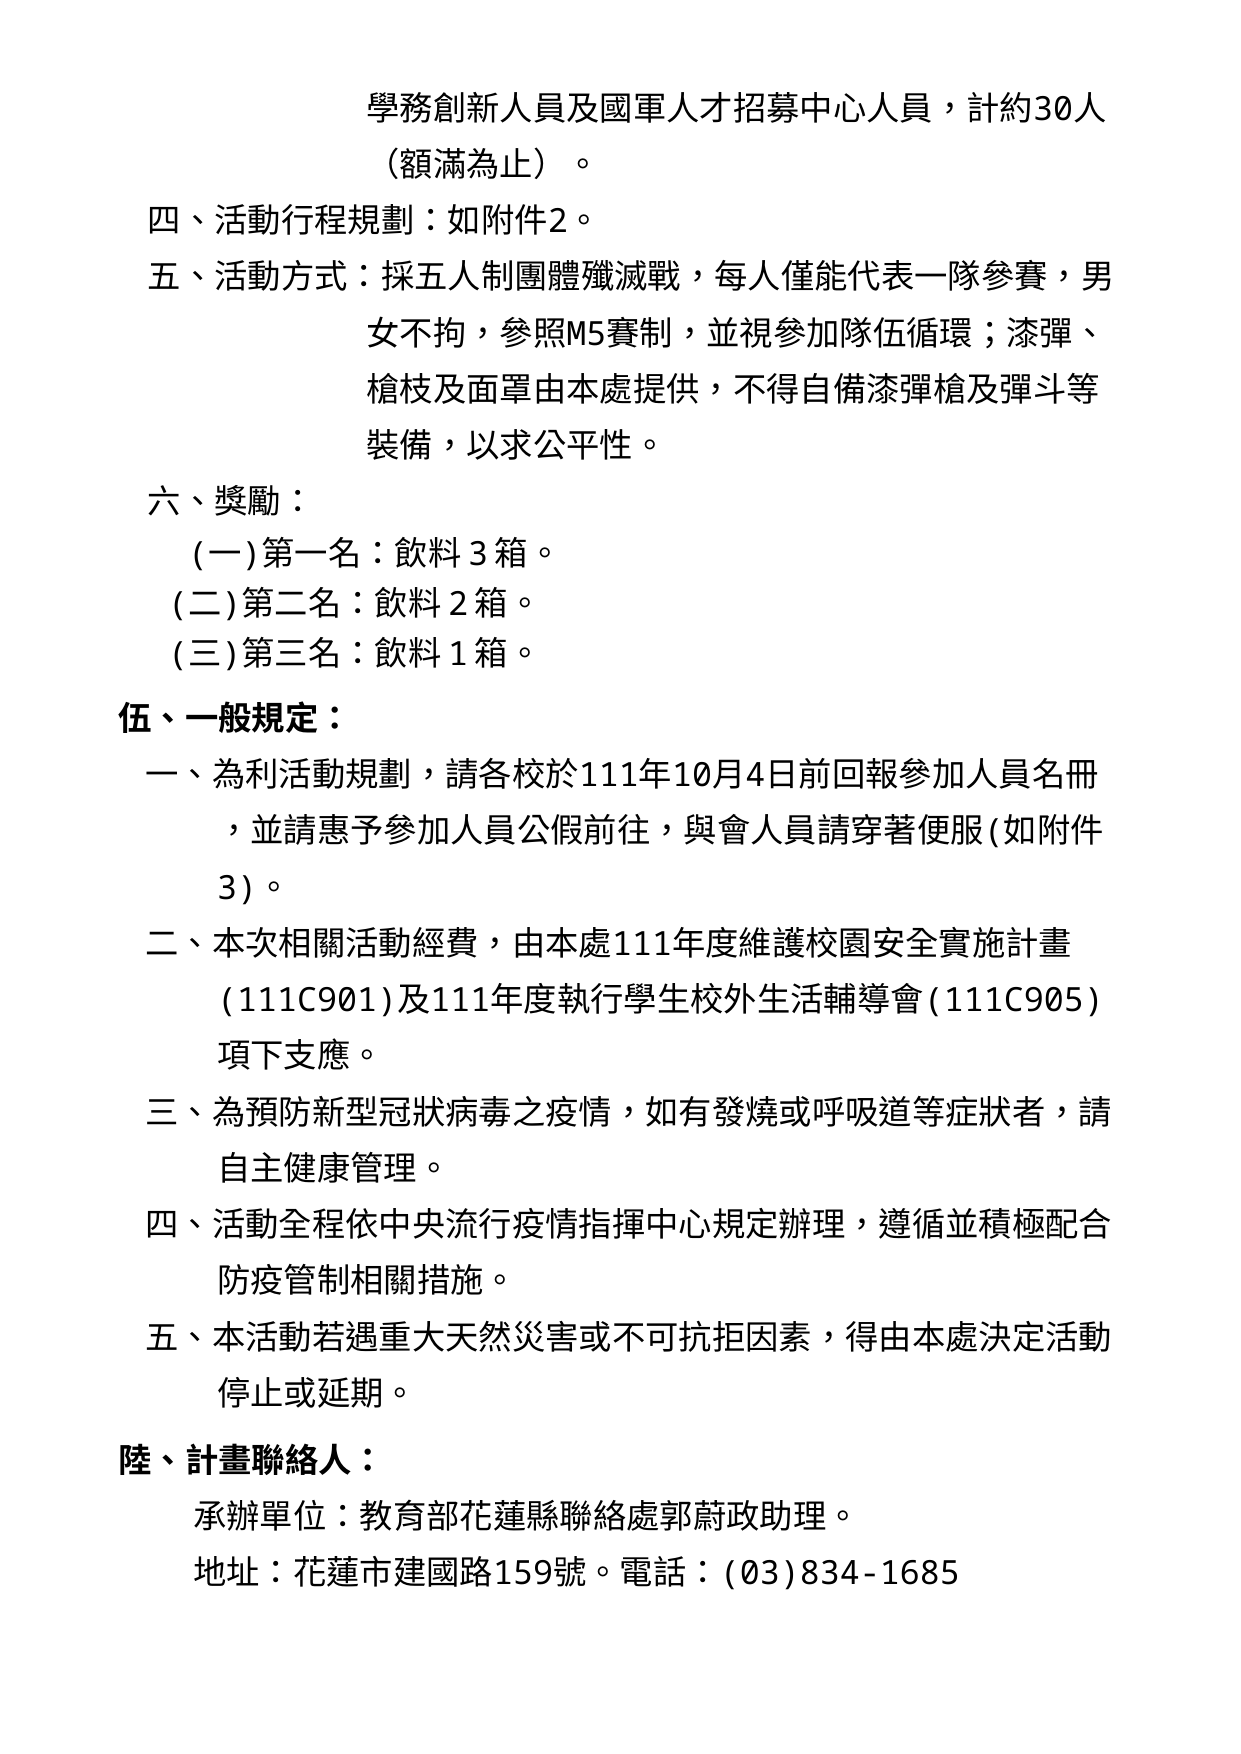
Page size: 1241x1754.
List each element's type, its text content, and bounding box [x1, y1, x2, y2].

text 承辦單位：教育部花蓮縣聯絡處郭蔚政助理。 [193, 1483, 1122, 1539]
text 陸、計畫聯絡人： [118, 1427, 1122, 1483]
text 地址：花蓮市建國路159號。電話：(03)834-1685 [193, 1539, 1122, 1596]
text (三)第三名：飲料1箱。 [148, 625, 1122, 675]
text 學務創新人員及國軍人才招募中心人員，計約30人（額滿為止）。 [148, 75, 1122, 187]
text 一、為利活動規劃，請各校於111年10月4日前回報參加人員名冊，並請惠予參加人員公假前往，與會人員請穿著便服(如附件3)。 [145, 742, 1122, 910]
text 二、本次相關活動經費，由本處111年度維護校園安全實施計畫(111C901)及111年度執行學生校外生活輔導會(111C905)項下支應。 [145, 910, 1122, 1079]
text 五、活動方式：採五人制團體殲滅戰，每人僅能代表一隊參賽，男女不拘，參照M5賽制，並視參加隊伍循環；漆彈、槍枝及面罩由本處提供，不得自備漆彈槍及彈斗等裝備，以求公平性。 [148, 244, 1122, 469]
text 四、活動行程規劃：如附件2。 [148, 187, 1122, 244]
text 四、活動全程依中央流行疫情指揮中心規定辦理，遵循並積極配合防疫管制相關措施。 [145, 1192, 1122, 1304]
text (二)第二名：飲料2箱。 [148, 575, 1122, 625]
text 三、為預防新型冠狀病毒之疫情，如有發燒或呼吸道等症狀者，請自主健康管理。 [145, 1079, 1122, 1192]
text (一)第一名：飲料3箱。 [148, 525, 1122, 575]
text 伍、一般規定： [118, 685, 1122, 742]
text 六、獎勵： [148, 469, 1122, 525]
text 五、本活動若遇重大天然災害或不可抗拒因素，得由本處決定活動停止或延期。 [145, 1304, 1122, 1417]
